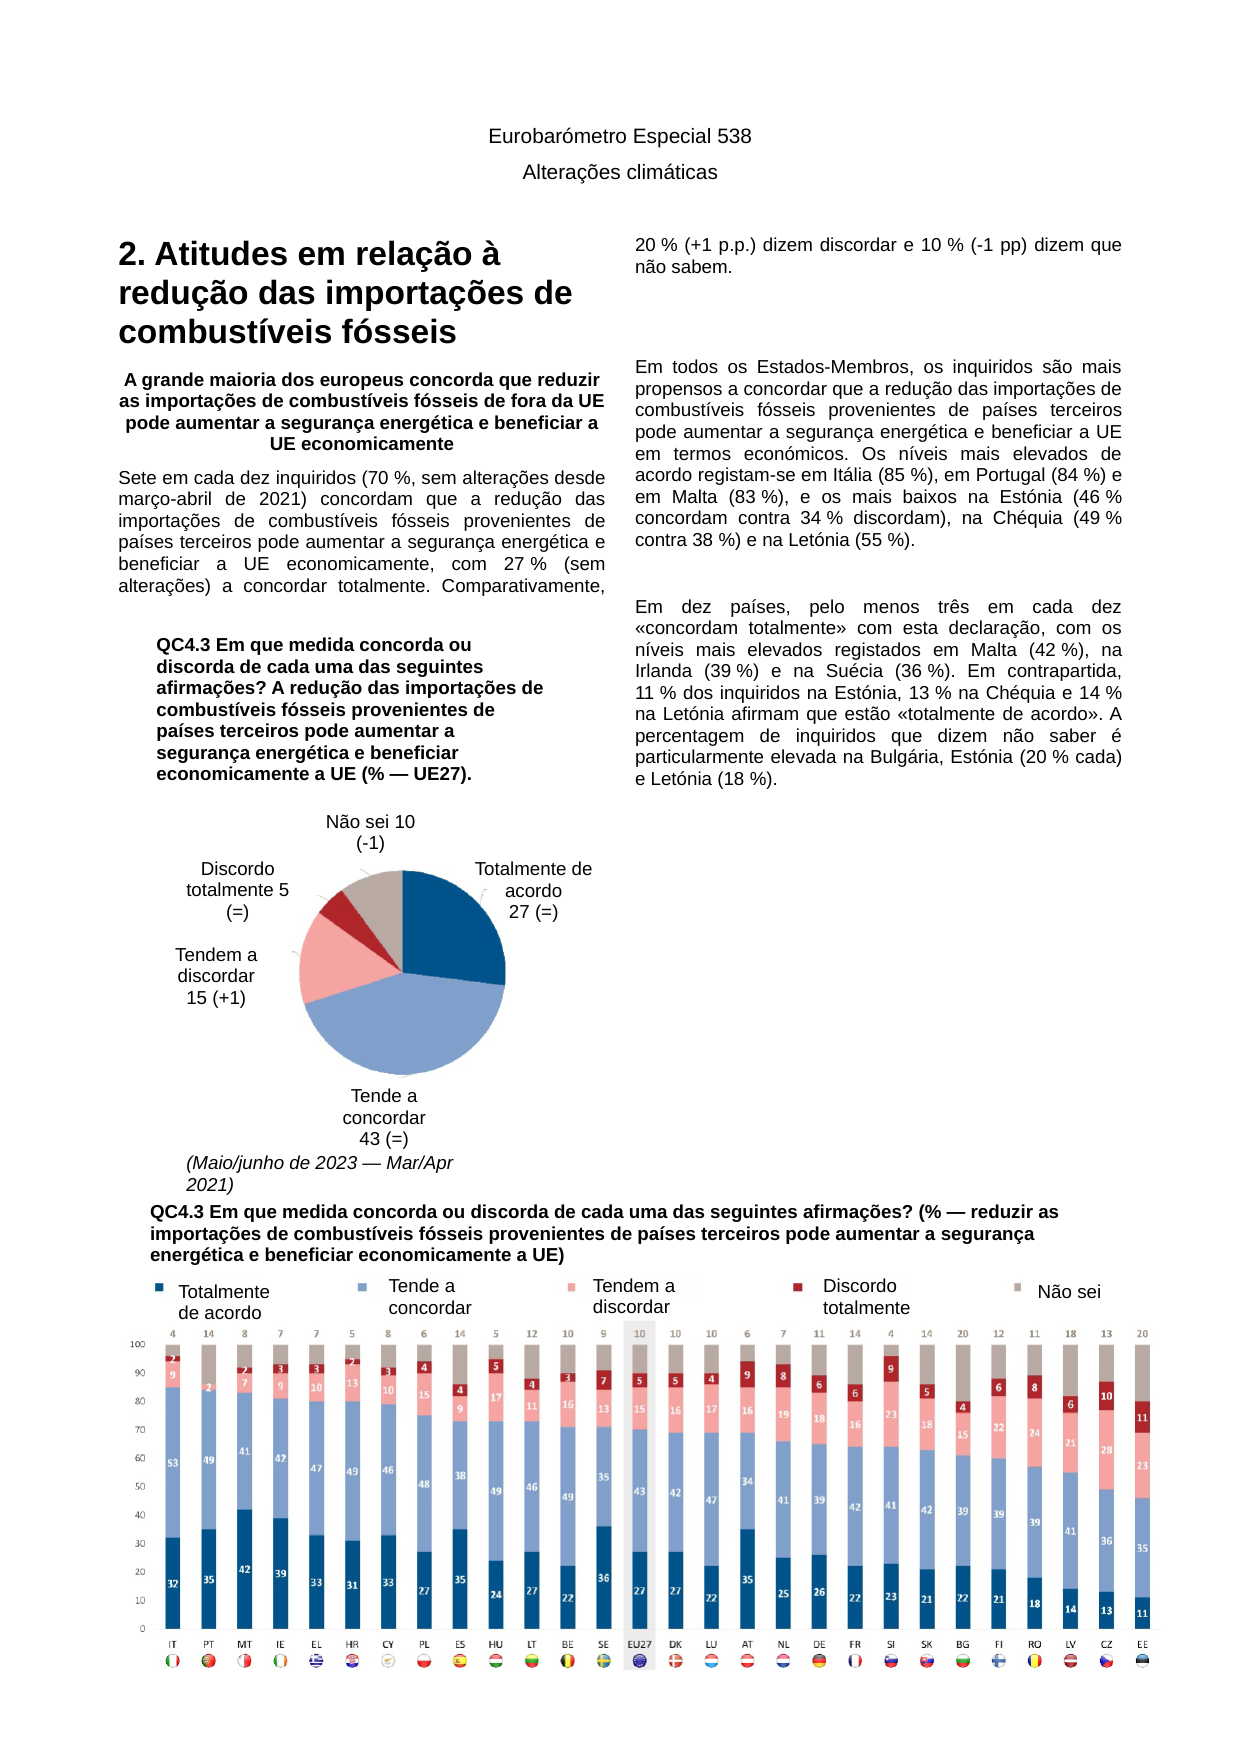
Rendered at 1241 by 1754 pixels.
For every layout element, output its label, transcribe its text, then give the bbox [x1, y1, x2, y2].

text A grande maioria dos europeus concorda que reduzir as importações de combustíveis fósseis de fora da UE pode aumentar a segurança energética e beneficiar a UE economicamente [118, 368, 605, 455]
subtitle 2. Atitudes em relação à redução das importações de combustíveis fósseis [118, 234, 605, 350]
picture [141, 1263, 1021, 1304]
text Sete em cada dez inquiridos (70 %, sem alterações desde março-abril de 2021) concordam que a redução das importações de combustíveis fósseis provenientes de países terceiros pode aumentar a segurança energética e beneficiar a UE economicamente, com 27 % (sem alterações) a concordar totalmente. Comparativamente, [118, 467, 605, 596]
text 20 % (+1 p.p.) dizem discordar e 10 % (-1 pp) dizem que não sabem. [635, 234, 1122, 277]
text Em dez países, pelo menos três em cada dez «concordam totalmente» com esta declaração, com os níveis mais elevados registados em Malta (42 %), na Irlanda (39 %) e na Suécia (36 %). Em contrapartida, 11 % dos inquiridos na Estónia, 13 % na Chéquia e 14 % na Letónia afirmam que estão «totalmente de acordo». A percentagem de inquiridos que dizem não saber é particularmente elevada na Bulgária, Estónia (20 % cada) e Letónia (18 %). [635, 595, 1122, 789]
picture [281, 864, 511, 1078]
picture [123, 1317, 1162, 1670]
text Em todos os Estados-Membros, os inquiridos são mais propensos a concordar que a redução das importações de combustíveis fósseis provenientes de países terceiros pode aumentar a segurança energética e beneficiar a UE em termos económicos. Os níveis mais elevados de acordo registam-se em Itália (85 %), em Portugal (84 %) e em Malta (83 %), e os mais baixos na Estónia (46 % concordam contra 34 % discordam), na Chéquia (49 % contra 38 %) e na Letónia (55 %). [635, 356, 1122, 550]
